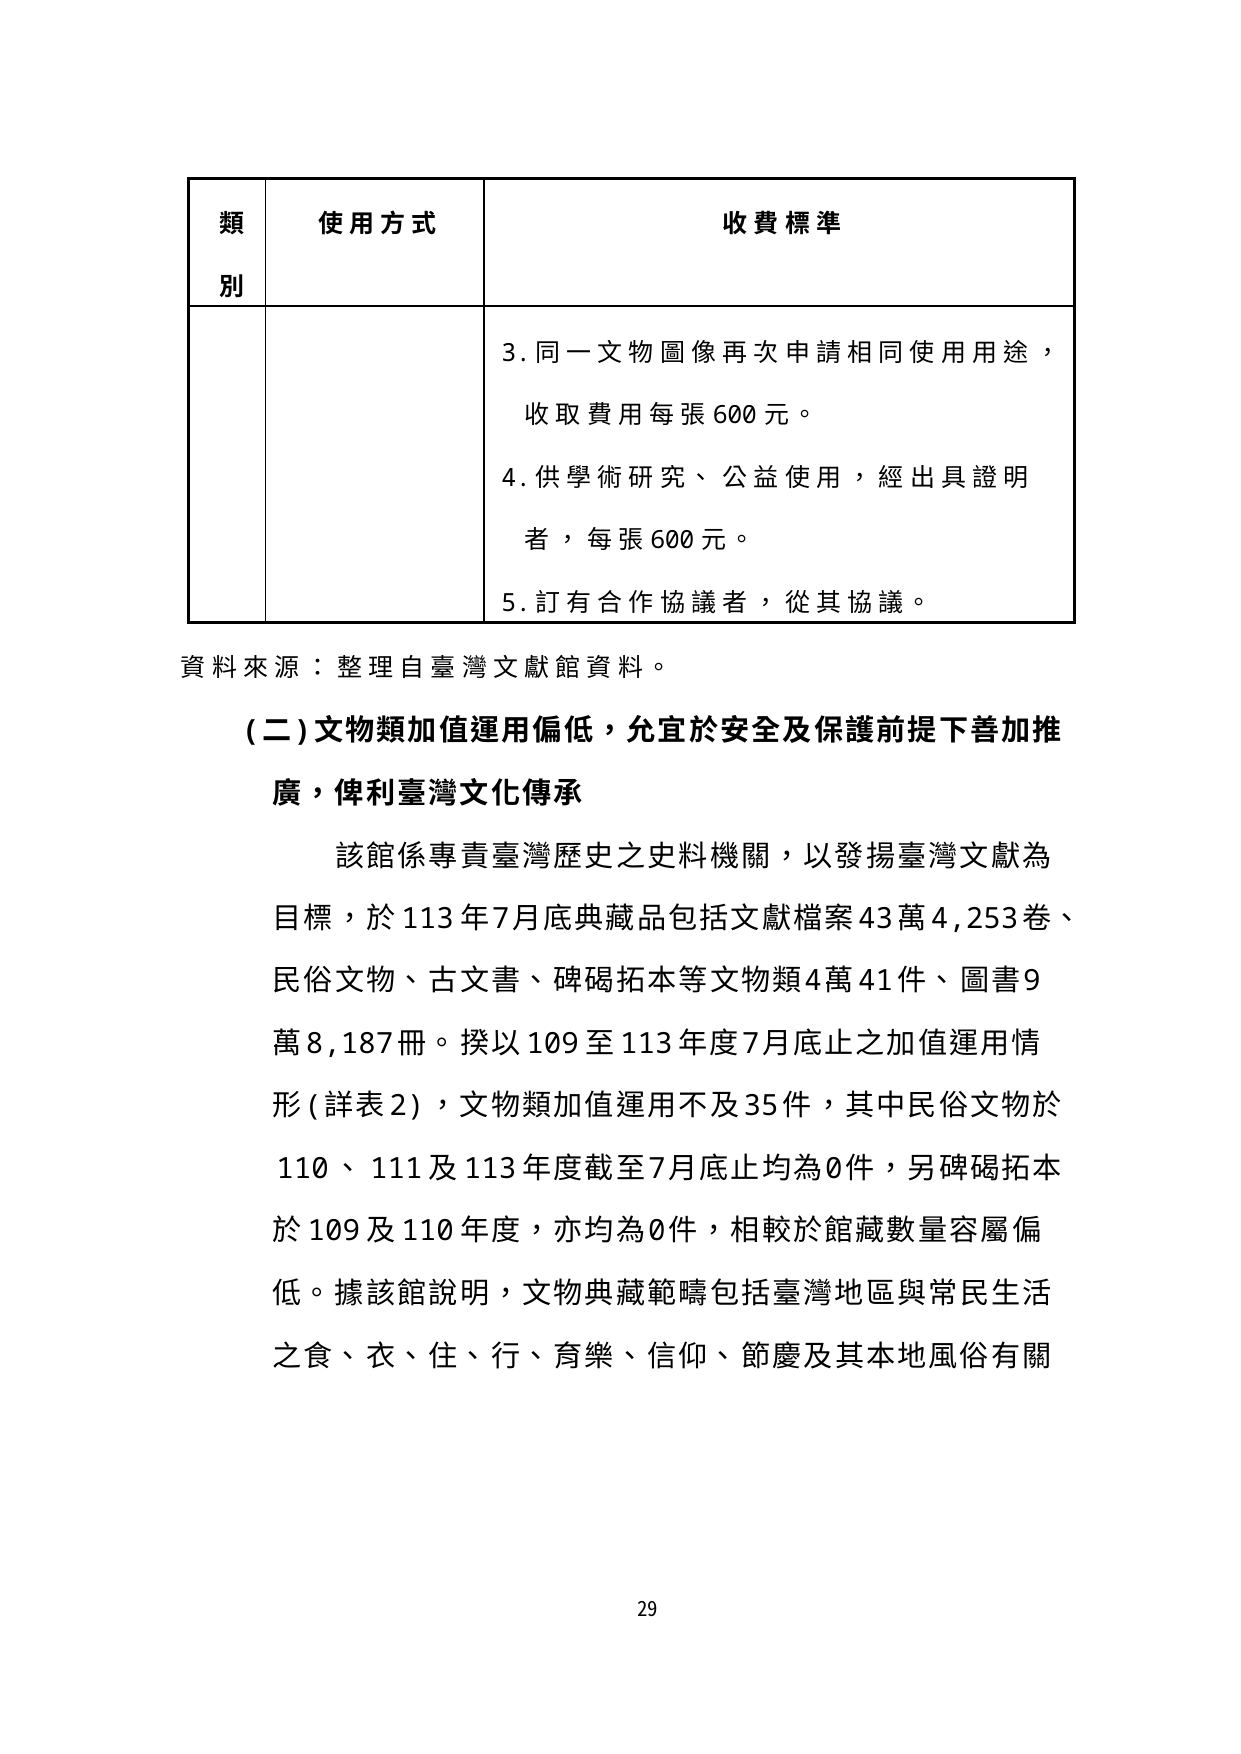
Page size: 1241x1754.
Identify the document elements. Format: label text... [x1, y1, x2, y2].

text (二)文物類加值運用偏低，允宜於安全及保護前提下善加推廣，俾利臺灣文化傳承 [236, 687, 1063, 812]
table_cell 3.同一文物圖像再次申請相同使用用途，收取費用每張600元。 4.供學術研究、公益使用，經出具證明者，每張600元。 5.訂有合作協議者，從其協議。 [485, 307, 1073, 621]
text 資料來源：整理自臺灣文獻館資料。 [177, 624, 1063, 687]
table_cell [266, 307, 483, 621]
table_header 使用方式 [266, 180, 483, 305]
table_cell [190, 307, 265, 621]
text 該館係專責臺灣歷史之史料機關，以發揚臺灣文獻為目標，於113年7月底典藏品包括文獻檔案43萬4,253卷、民俗文物、古文書、碑碣拓本等文物類4萬41件、圖書9萬8,187冊。揆以109至113年度7月底止之加值運用情形(詳表2)，文物類加值運用不及35件，其中民俗文物於110、111及113年度截至7月底止均為0件，另碑碣拓本於109及110年度，亦均為0件，相較於館藏數量容屬偏低。據該館說明，文物典藏範疇包括臺灣地區與常民生活之食、衣、住、行、育樂、信仰、節慶及其本地風俗有關文物，如能於安全及保護前提下提高能見度加值運用，將有利於臺灣文化傳承，增進一般民眾對臺灣史蹟之認知，促進社會認同及尊重，爰宜善加推廣。 [266, 812, 1063, 1374]
table_header 收費標準 [485, 180, 1073, 305]
table_header 類別 [190, 180, 265, 305]
